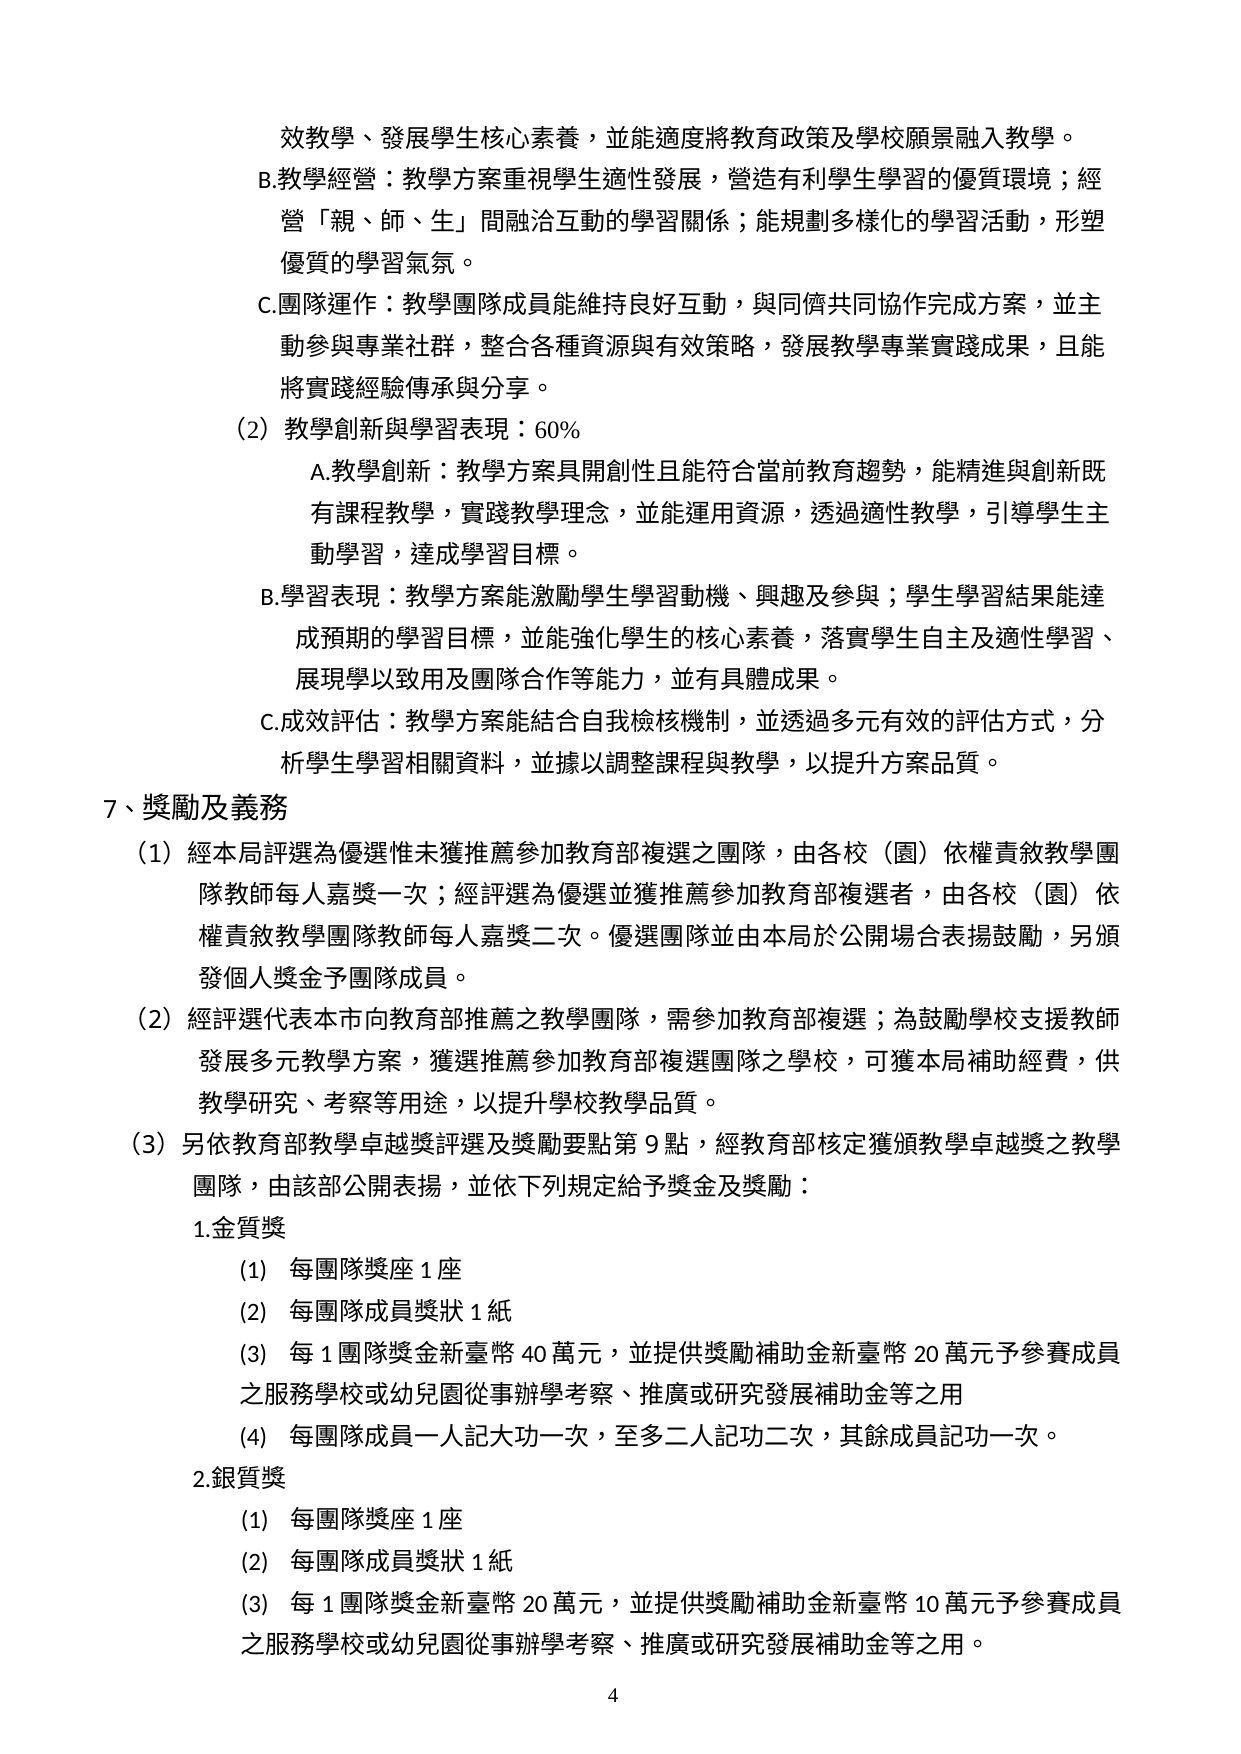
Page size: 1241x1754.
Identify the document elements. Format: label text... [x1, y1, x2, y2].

list 教學創新：教學方案具開創性且能符合當前教育趨勢，能精進與創新既有課程教學，實踐教學理念，並能運用資源，透過適性教學，引導學生主動學習，達成學習目標。 [310, 451, 1122, 571]
list 每團隊成員一人記大功一次，至多二人記功二次，其餘成員記功一次。 [239, 1417, 1122, 1453]
list 團隊運作：教學團隊成員能維持良好互動，與同儕共同協作完成方案，並主動參與專業社群，整合各種資源與有效策略，發展教學專業實踐成果，且能將實踐經驗傳承與分享。 [258, 285, 1122, 404]
list 每1團隊獎金新臺幣20萬元，並提供獎勵補助金新臺幣10萬元予參賽成員之服務學校或幼兒園從事辦學考察、推廣或研究發展補助金等之用。 [241, 1583, 1122, 1661]
list 每1團隊獎金新臺幣40萬元，並提供獎勵補助金新臺幣20萬元予參賽成員之服務學校或幼兒園從事辦學考察、推廣或研究發展補助金等之用 [239, 1333, 1122, 1411]
list 教學創新與學習表現：60% [222, 410, 1122, 446]
list 每團隊成員獎狀1紙 [241, 1542, 1122, 1578]
list 每團隊獎座1座 [239, 1250, 1122, 1286]
list 經本局評選為優選惟未獲推薦參加教育部複選之團隊，由各校（園）依權責敘教學團隊教師每人嘉獎一次；經評選為優選並獲推薦參加教育部複選者，由各校（園）依權責敘教學團隊教師每人嘉獎二次。優選團隊並由本局於公開場合表揚鼓勵，另頒發個人獎金予團隊成員。 [122, 833, 1122, 994]
list 每團隊獎座1座 [241, 1500, 1122, 1536]
list 教學經營：教學方案重視學生適性發展，營造有利學生學習的優質環境；經營「親、師、生」間融洽互動的學習關係；能規劃多樣化的學習活動，形塑優質的學習氣氛。 [258, 160, 1122, 279]
list 金質獎 [192, 1208, 1122, 1244]
list 另依教育部教學卓越獎評選及獎勵要點第9點，經教育部核定獲頒教學卓越獎之教學團隊，由該部公開表揚，並依下列規定給予獎金及獎勵： [116, 1125, 1122, 1203]
list 獎勵及義務 [102, 785, 1122, 827]
list 學習表現：教學方案能激勵學生學習動機、興趣及參與；學生學習結果能達成預期的學習目標，並能強化學生的核心素養，落實學生自主及適性學習、展現學以致用及團隊合作等能力，並有具體成果。 [260, 576, 1122, 696]
list 成效評估：教學方案能結合自我檢核機制，並透過多元有效的評估方式，分析學生學習相關資料，並據以調整課程與教學，以提升方案品質。 [260, 701, 1122, 779]
list 效教學、發展學生核心素養，並能適度將教育政策及學校願景融入教學。 [258, 118, 1122, 154]
list 經評選代表本市向教育部推薦之教學團隊，需參加教育部複選；為鼓勵學校支援教師發展多元教學方案，獲選推薦參加教育部複選團隊之學校，可獲本局補助經費，供教學研究、考察等用途，以提升學校教學品質。 [122, 1000, 1122, 1119]
list 銀質獎 [192, 1458, 1122, 1494]
list 每團隊成員獎狀1紙 [239, 1292, 1122, 1328]
